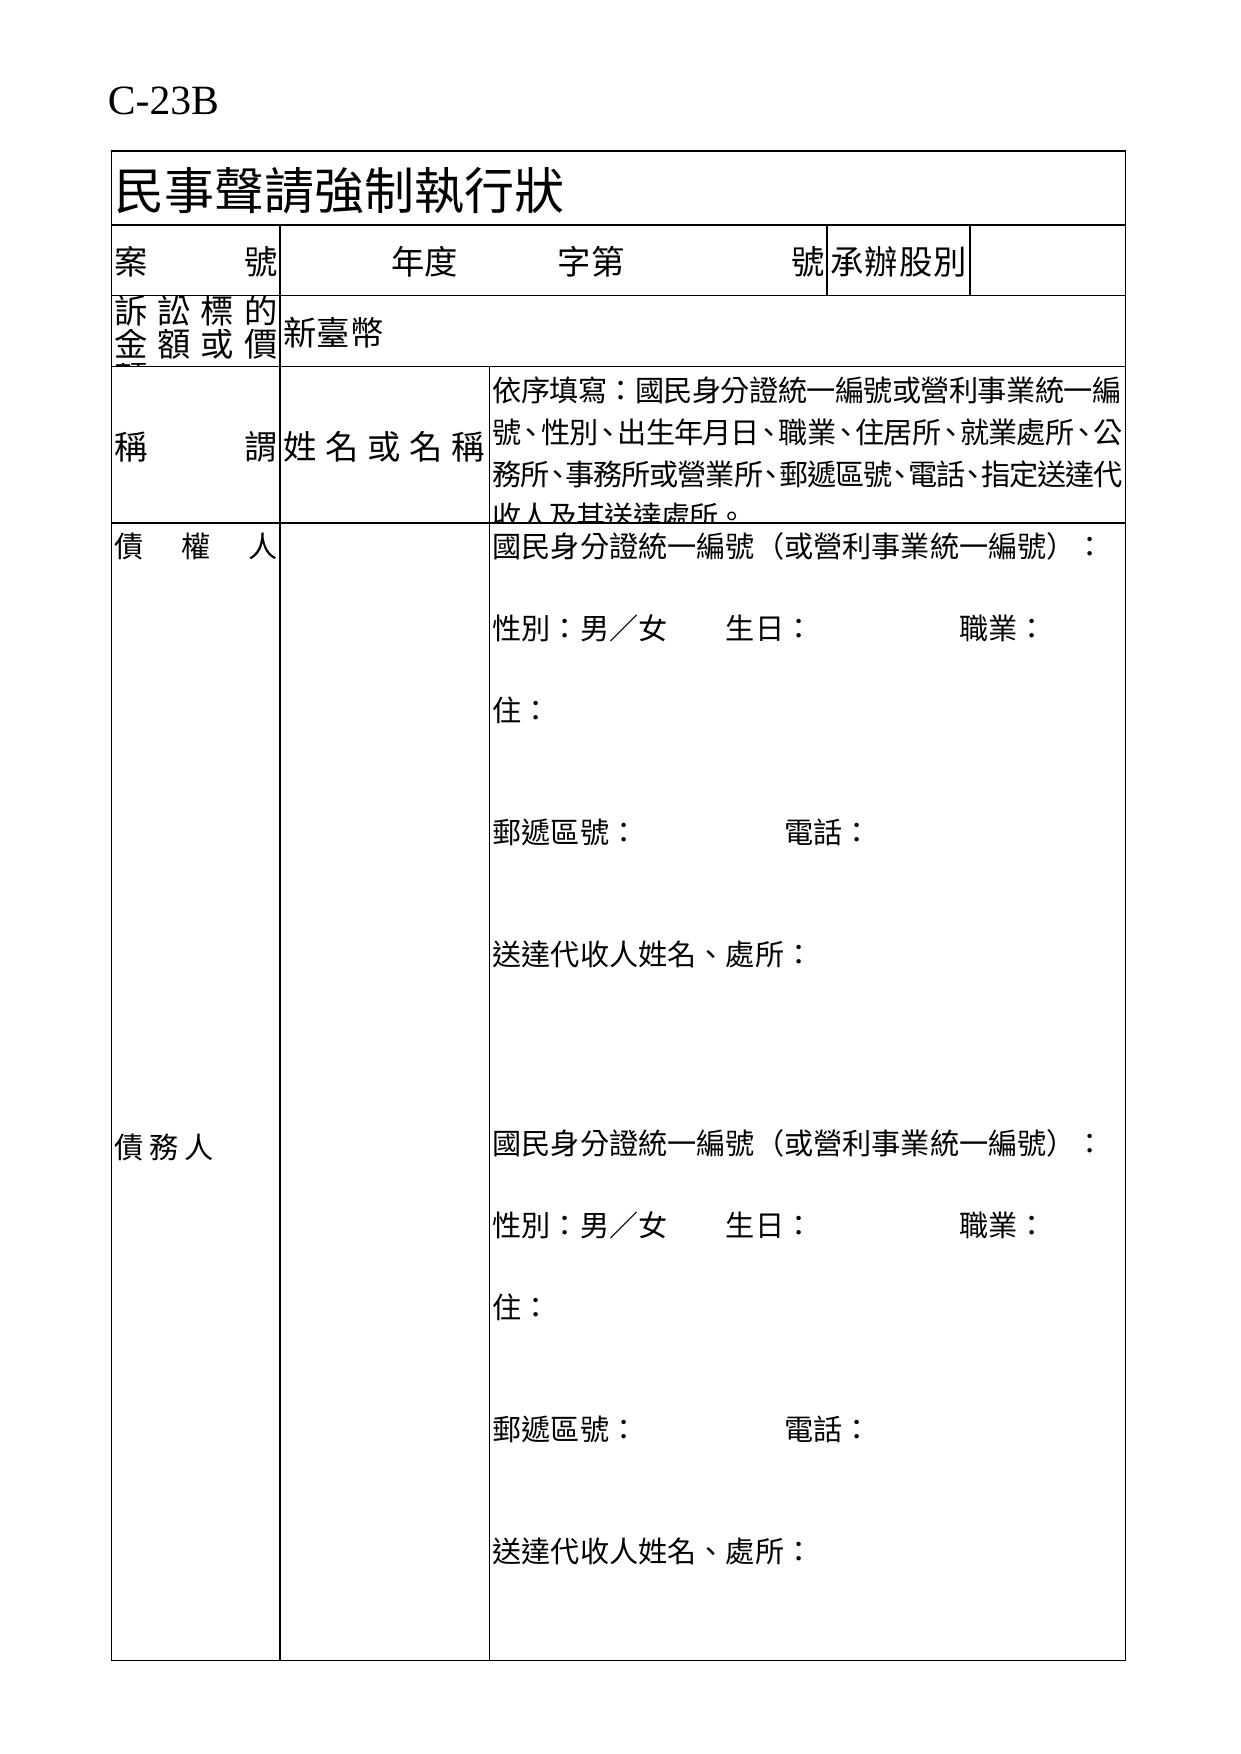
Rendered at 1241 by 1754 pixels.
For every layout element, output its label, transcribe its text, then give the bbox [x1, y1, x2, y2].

table_cell [281, 524, 489, 1121]
table_cell 國民身分證統一編號（或營利事業統一編號）： 性別：男／女 生日： 職業： 住： 郵遞區號： 電話： 送達代收人姓名、處所： [490, 524, 1125, 1121]
table_cell 債權人 [112, 524, 279, 1121]
table_cell 稱謂 [112, 367, 279, 522]
table_cell [971, 226, 1125, 295]
table_header 民事聲請強制執行狀 [93, 56, 304, 143]
table_cell 國民身分證統一編號（或營利事業統一編號）： 性別：男／女 生日： 職業： 住： 郵遞區號： 電話： 送達代收人姓名、處所： [490, 1121, 1125, 1660]
table_cell 承辦股別 [828, 226, 969, 295]
table_cell [281, 1121, 489, 1660]
table_header 民事聲請強制執行狀 [112, 152, 1125, 224]
table_cell 姓名或名稱 [281, 367, 489, 522]
table_cell 訴訟標的 金額或價額 [112, 296, 279, 366]
table_cell 依序填寫：國民身分證統一編號或營利事業統一編號、性別、出生年月日、職業、住居所、就業處所、公務所、事務所或營業所、郵遞區號、電話、指定送達代收人及其送達處所。 [490, 367, 1125, 522]
table_cell 新臺幣 [281, 296, 1125, 366]
table_cell 年度 字第 號 [281, 226, 826, 295]
table_cell 債務人 [112, 1121, 279, 1660]
table_cell 案號 [112, 226, 279, 295]
